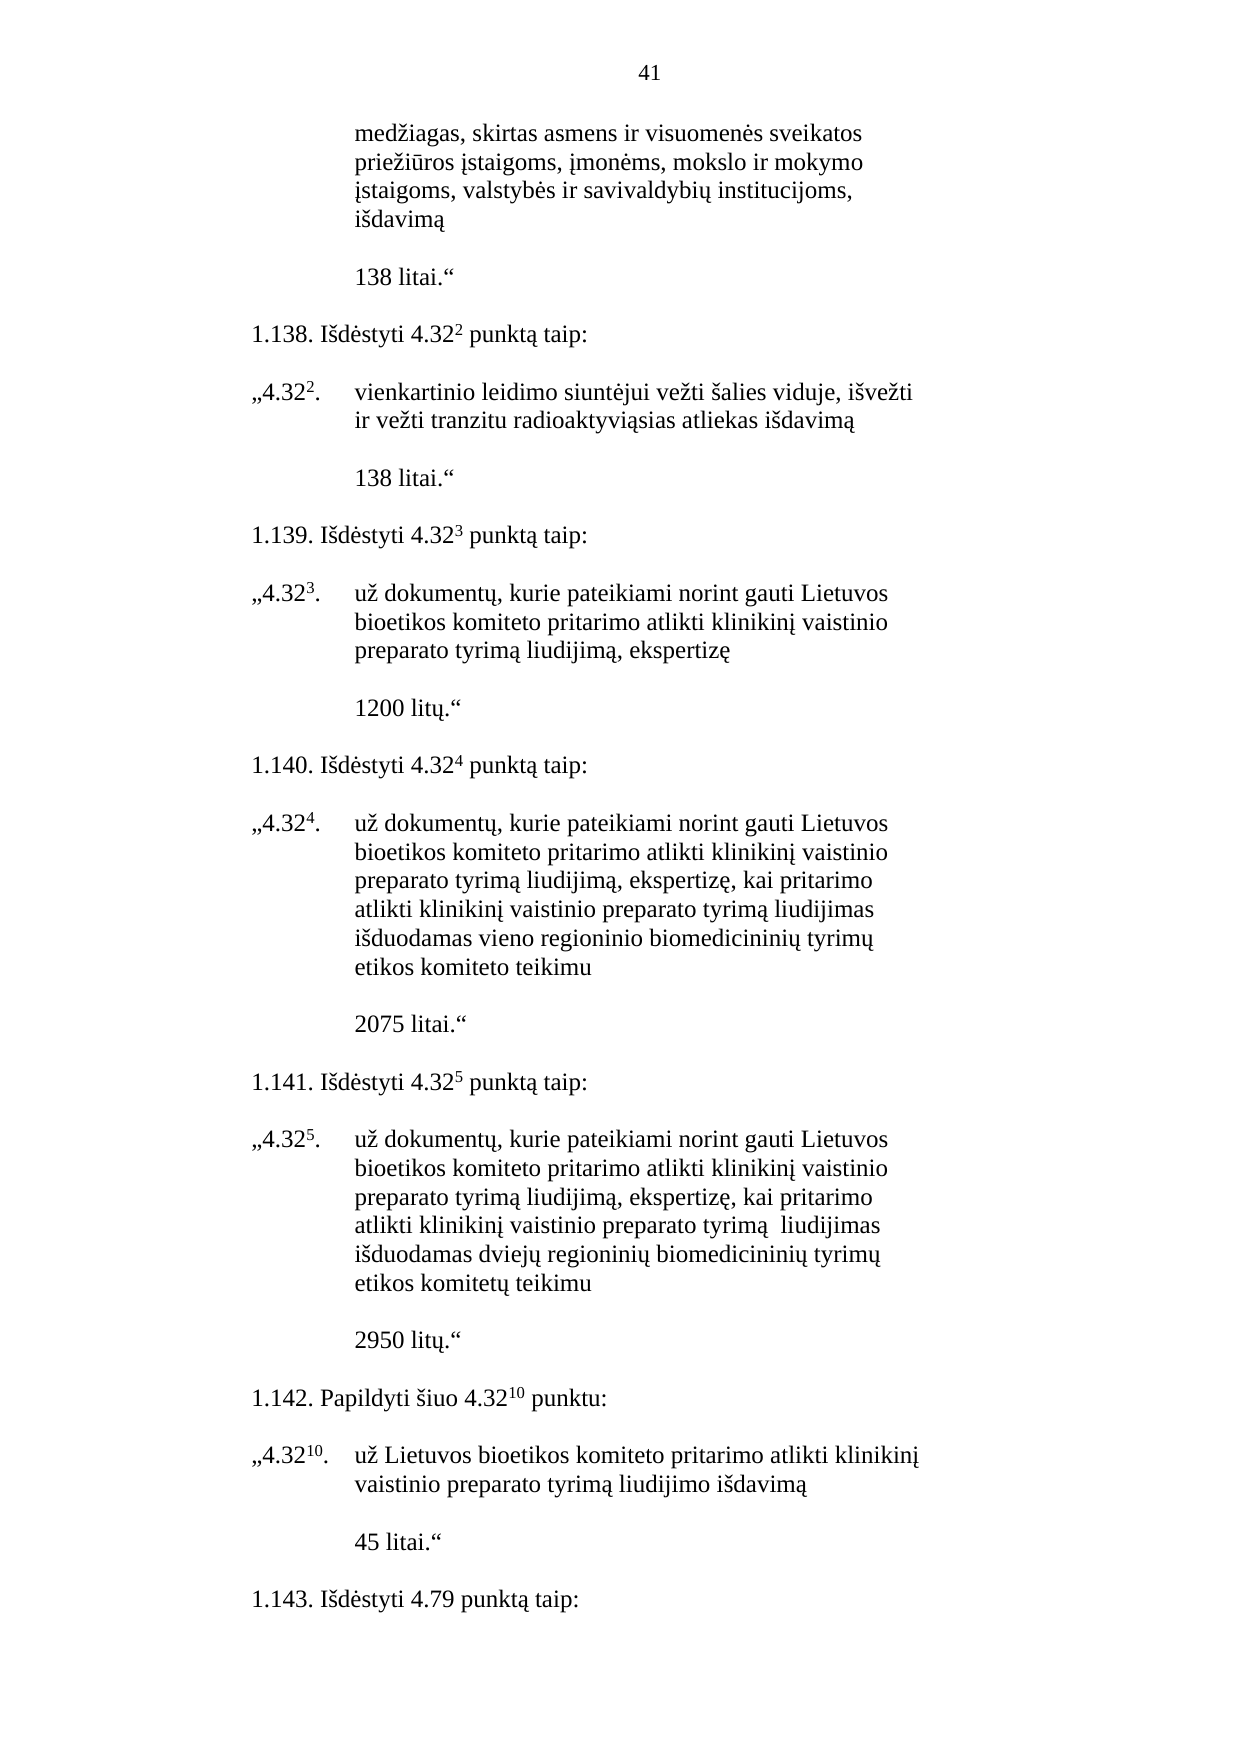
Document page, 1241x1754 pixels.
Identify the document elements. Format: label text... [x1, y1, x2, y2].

text 1.143. Išdėstyti 4.79 punktą taip: [251, 1584, 924, 1613]
text 1.138. Išdėstyti 4.322 punktą taip: [251, 319, 924, 348]
text „4.3210. už Lietuvos bioetikos komiteto pritarimo atlikti klinikinį vaistinio preparato tyrimą liudijimo išdavimą 45 litai.“ [251, 1441, 924, 1556]
text 1.141. Išdėstyti 4.325 punktą taip: [251, 1067, 924, 1096]
text 1.142. Papildyti šiuo 4.3210 punktu: [251, 1383, 924, 1412]
text „4.323. už dokumentų, kurie pateikiami norint gauti Lietuvos bioetikos komiteto pritarimo atlikti klinikinį vaistinio preparato tyrimą liudijimą, ekspertizę 1200 litų.“ [251, 578, 924, 722]
text 1.139. Išdėstyti 4.323 punktą taip: [251, 521, 924, 549]
text „4.324. už dokumentų, kurie pateikiami norint gauti Lietuvos bioetikos komiteto pritarimo atlikti klinikinį vaistinio preparato tyrimą liudijimą, ekspertizę, kai pritarimo atlikti klinikinį vaistinio preparato tyrimą liudijimas išduodamas vieno regioninio biomedicininių tyrimų etikos komiteto teikimu 2075 litai.“ [251, 808, 924, 1038]
text 1.140. Išdėstyti 4.324 punktą taip: [251, 751, 924, 779]
text medžiagas, skirtas asmens ir visuomenės sveikatos priežiūros įstaigoms, įmonėms, mokslo ir mokymo įstaigoms, valstybės ir savivaldybių institucijoms, išdavimą 138 litai.“ [251, 118, 924, 291]
text „4.325. už dokumentų, kurie pateikiami norint gauti Lietuvos bioetikos komiteto pritarimo atlikti klinikinį vaistinio preparato tyrimą liudijimą, ekspertizę, kai pritarimo atlikti klinikinį vaistinio preparato tyrimą liudijimas išduodamas dviejų regioninių biomedicininių tyrimų etikos komitetų teikimu 2950 litų.“ [251, 1124, 924, 1354]
text „4.322. vienkartinio leidimo siuntėjui vežti šalies viduje, išvežti ir vežti tranzitu radioaktyviąsias atliekas išdavimą 138 litai.“ [251, 377, 924, 492]
